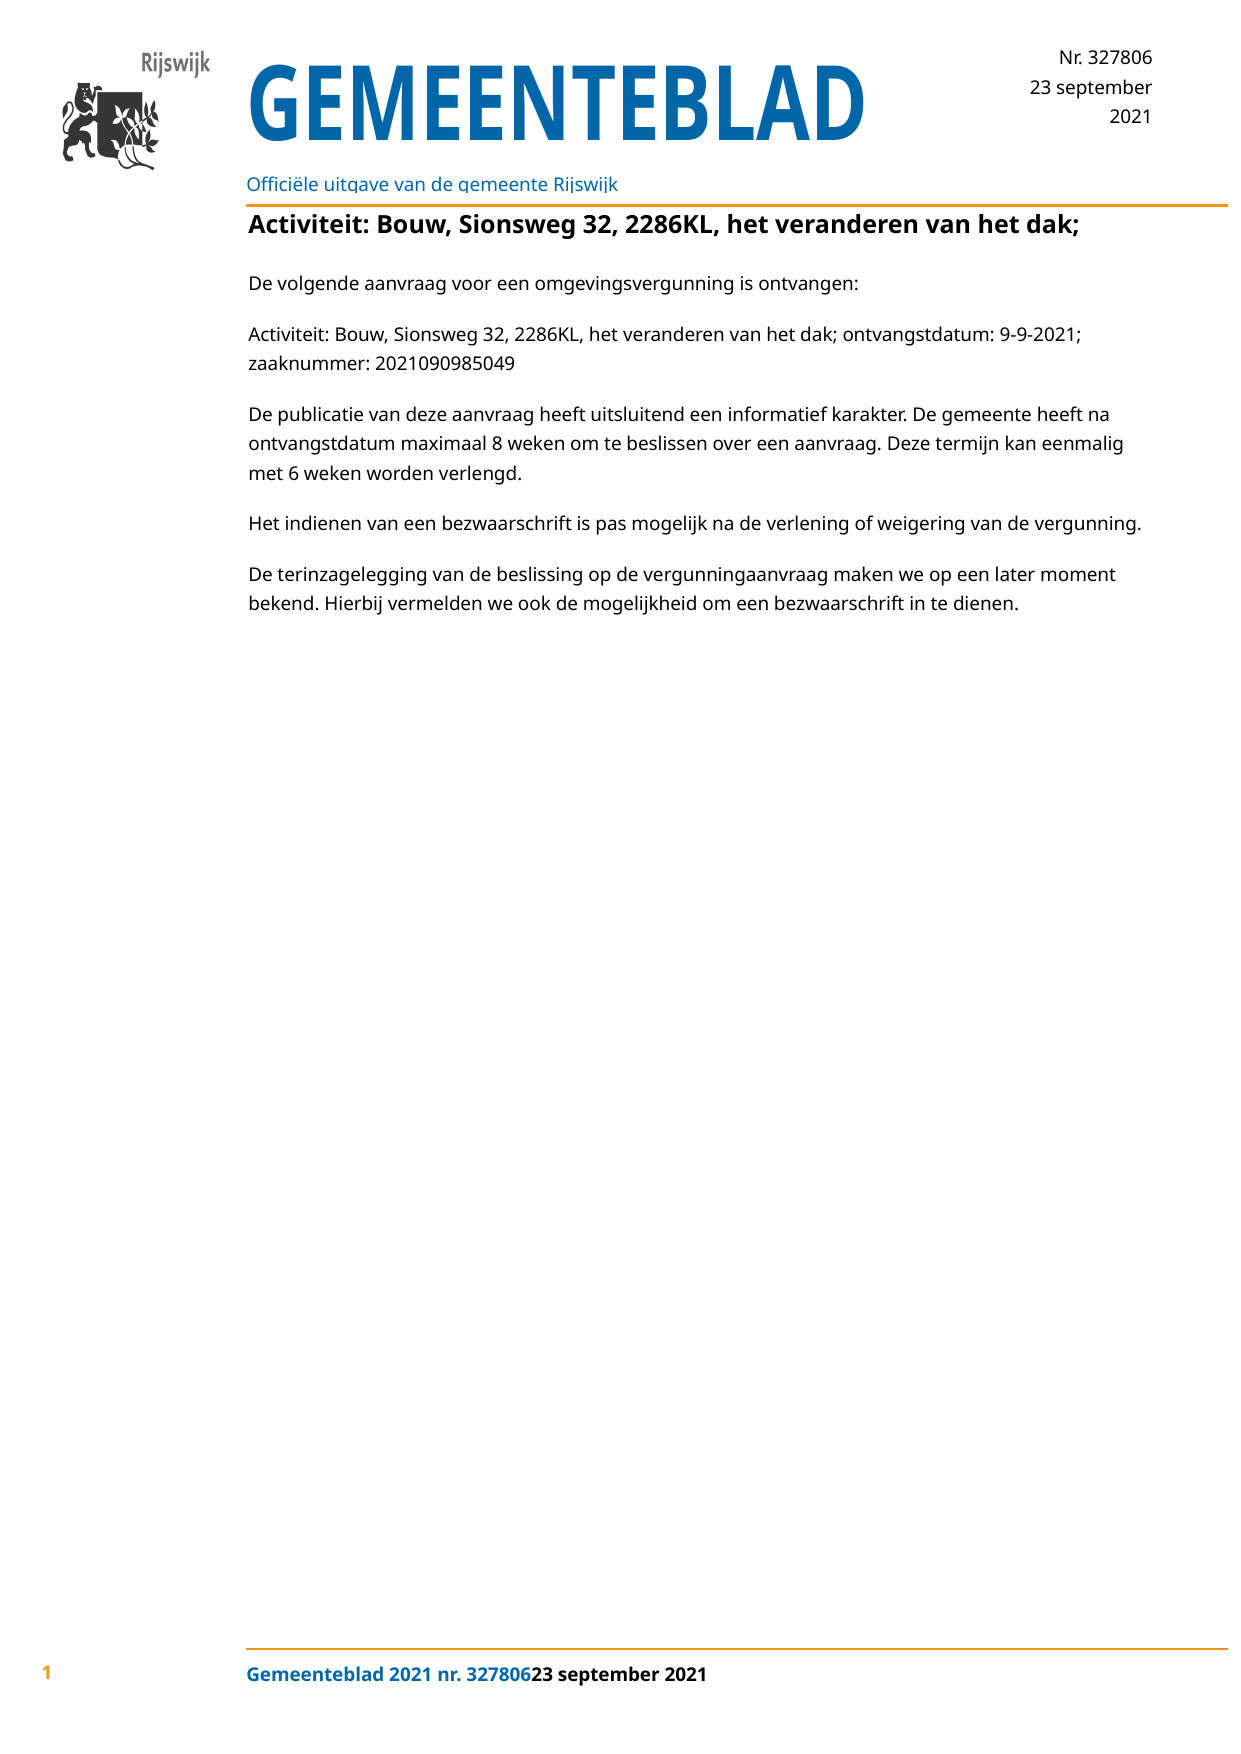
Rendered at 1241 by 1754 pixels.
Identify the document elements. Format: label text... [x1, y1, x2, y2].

text De volgende aanvraag voor een omgevingsvergunning is ontvangen: [248, 270, 1152, 296]
text Het indienen van een bezwaarschrift is pas mogelijk na de verlening of weigering van de vergunning. [248, 510, 1152, 536]
picture [41, 47, 231, 172]
text Activiteit: Bouw, Sionsweg 32, 2286KL, het veranderen van het dak; [248, 207, 1152, 241]
text Activiteit: Bouw, Sionsweg 32, 2286KL, het veranderen van het dak; ontvangstdatum: 9-9-2021; zaaknummer: 2021090985049 [248, 321, 1152, 376]
text De terinzagelegging van de beslissing op de vergunningaanvraag maken we op een later moment bekend. Hierbij vermelden we ook de mogelijkheid om een bezwaarschrift in te dienen. [248, 561, 1152, 616]
text De publicatie van deze aanvraag heeft uitsluitend een informatief karakter. De gemeente heeft na ontvangstdatum maximaal 8 weken om te beslissen over een aanvraag. Deze termijn kan eenmalig met 6 weken worden verlengd. [248, 401, 1152, 486]
